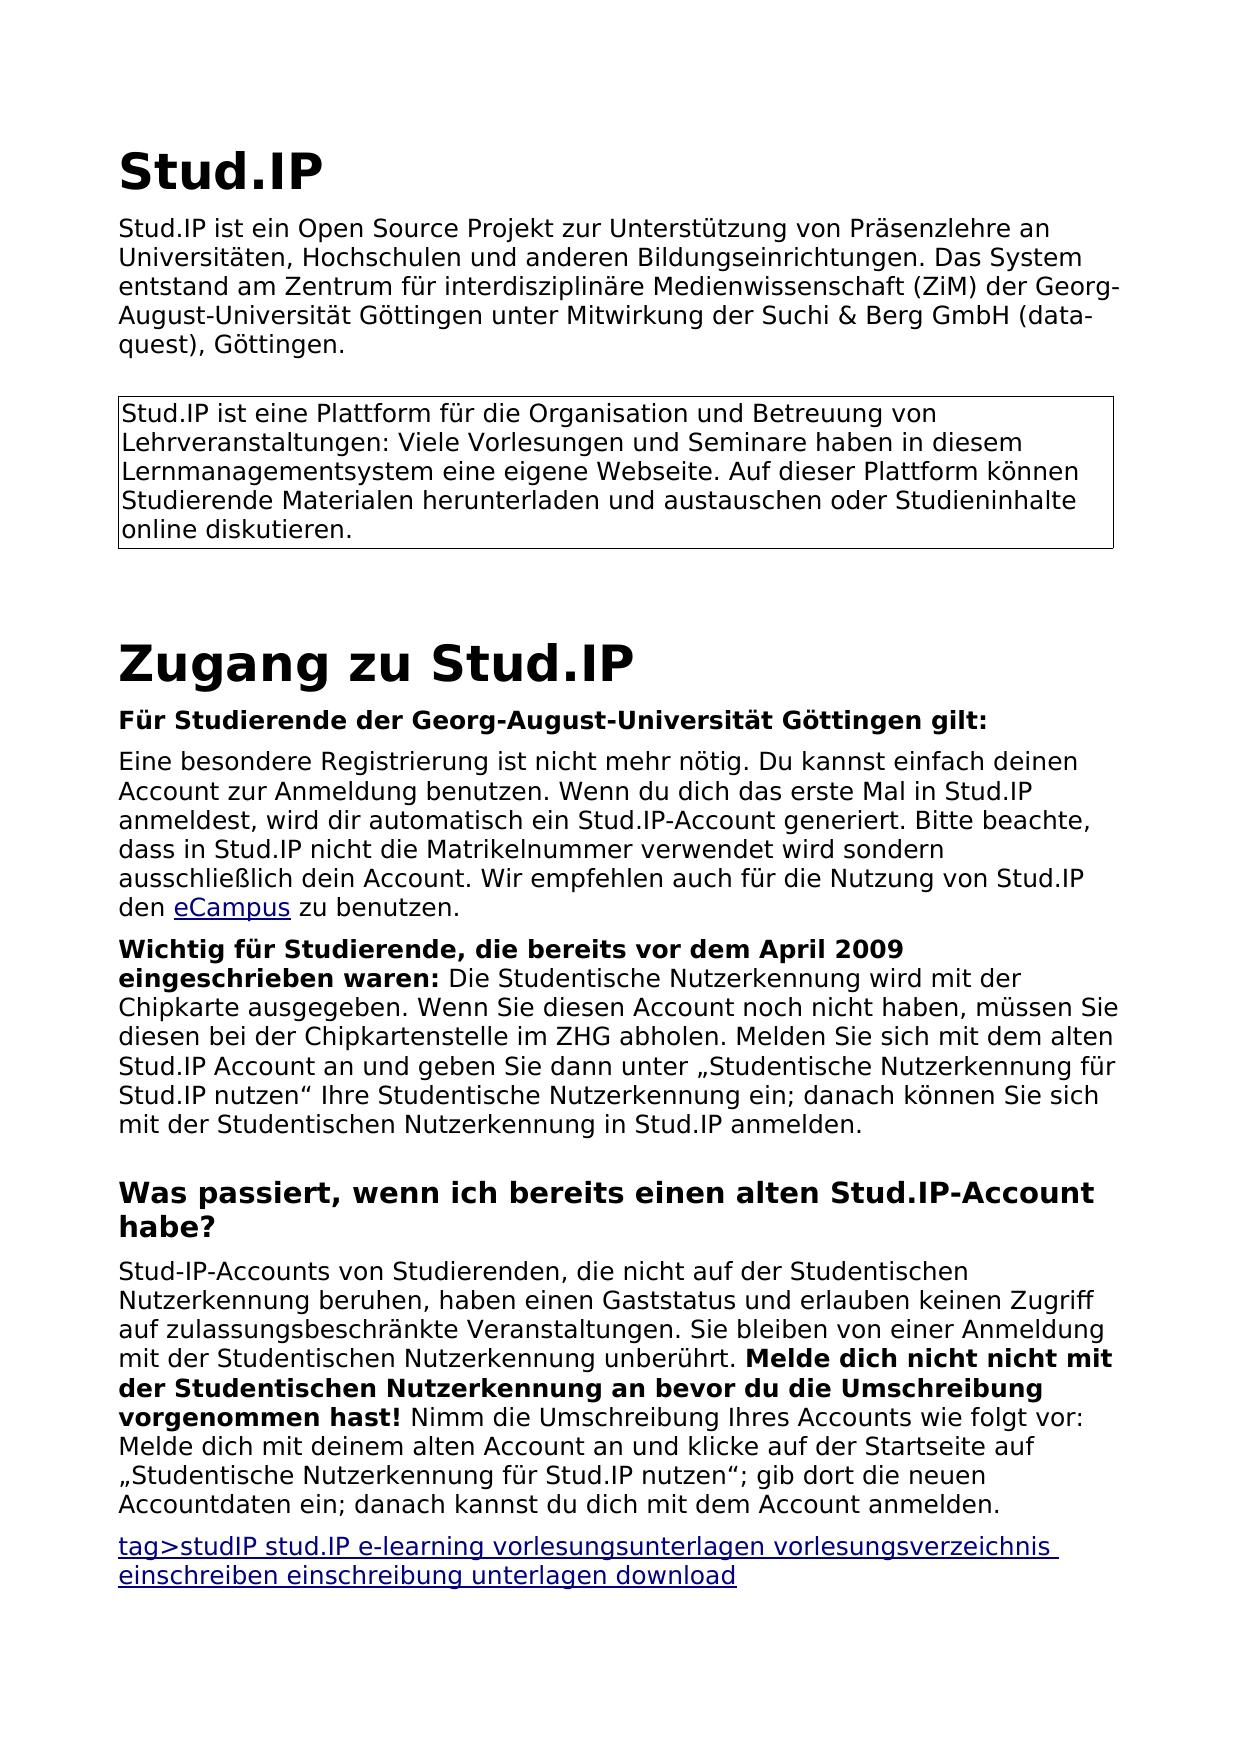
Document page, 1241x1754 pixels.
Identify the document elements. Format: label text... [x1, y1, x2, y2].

subtitle Stud.IP [118, 143, 1122, 201]
subtitle Zugang zu Stud.IP [118, 635, 1122, 693]
text tag>studIP stud.IP e-learning vorlesungsunterlagen vorlesungsverzeichnis einschreiben einschreibung unterlagen download [118, 1532, 1122, 1590]
text Für Studierende der Georg-August-Universität Göttingen gilt: [118, 706, 1122, 735]
text Eine besondere Registrierung ist nicht mehr nötig. Du kannst einfach deinen Account zur Anmeldung benutzen. Wenn du dich das erste Mal in Stud.IP anmeldest, wird dir automatisch ein Stud.IP-Account generiert. Bitte beachte, dass in Stud.IP nicht die Matrikelnummer verwendet wird sondern ausschließlich dein Account. Wir empfehlen auch für die Nutzung von Stud.IP den eCampus zu benutzen. [118, 747, 1122, 922]
text Stud-IP-Accounts von Studierenden, die nicht auf der Studentischen Nutzerkennung beruhen, haben einen Gaststatus und erlauben keinen Zugriff auf zulassungsbeschränkte Veranstaltungen. Sie bleiben von einer Anmeldung mit der Studentischen Nutzerkennung unberührt. Melde dich nicht nicht mit der Studentischen Nutzerkennung an bevor du die Umschreibung vorgenommen hast! Nimm die Umschreibung Ihres Accounts wie folgt vor: Melde dich mit deinem alten Account an und klicke auf der Startseite auf „Studentische Nutzerkennung für Stud.IP nutzen“; gib dort die neuen Accountdaten ein; danach kannst du dich mit dem Account anmelden. [118, 1257, 1122, 1519]
text Wichtig für Studierende, die bereits vor dem April 2009 eingeschrieben waren: Die Studentische Nutzerkennung wird mit der Chipkarte ausgegeben. Wenn Sie diesen Account noch nicht haben, müssen Sie diesen bei der Chipkartenstelle im ZHG abholen. Melden Sie sich mit dem alten Stud.IP Account an und geben Sie dann unter „Studentische Nutzerkennung für Stud.IP nutzen“ Ihre Studentische Nutzerkennung ein; danach können Sie sich mit der Studentischen Nutzerkennung in Stud.IP anmelden. [118, 935, 1122, 1139]
text Stud.IP ist ein Open Source Projekt zur Unterstützung von Präsenzlehre an Universitäten, Hochschulen und anderen Bildungseinrichtungen. Das System entstand am Zentrum für interdisziplinäre Medienwissenschaft (ZiM) der Georg-August-Universität Göttingen unter Mitwirkung der Suchi & Berg GmbH (data-quest), Göttingen. [118, 214, 1122, 360]
table_header Stud.IP ist eine Plattform für die Organisation und Betreuung von Lehrveranstaltungen: Viele Vorlesungen und Seminare haben in diesem Lernmanagementsystem eine eigene Webseite. Auf dieser Plattform können Studierende Materialen herunterladen und austauschen oder Studieninhalte online diskutieren. [119, 397, 1113, 548]
subtitle Was passiert, wenn ich bereits einen alten Stud.IP-Account habe? [118, 1177, 1122, 1244]
